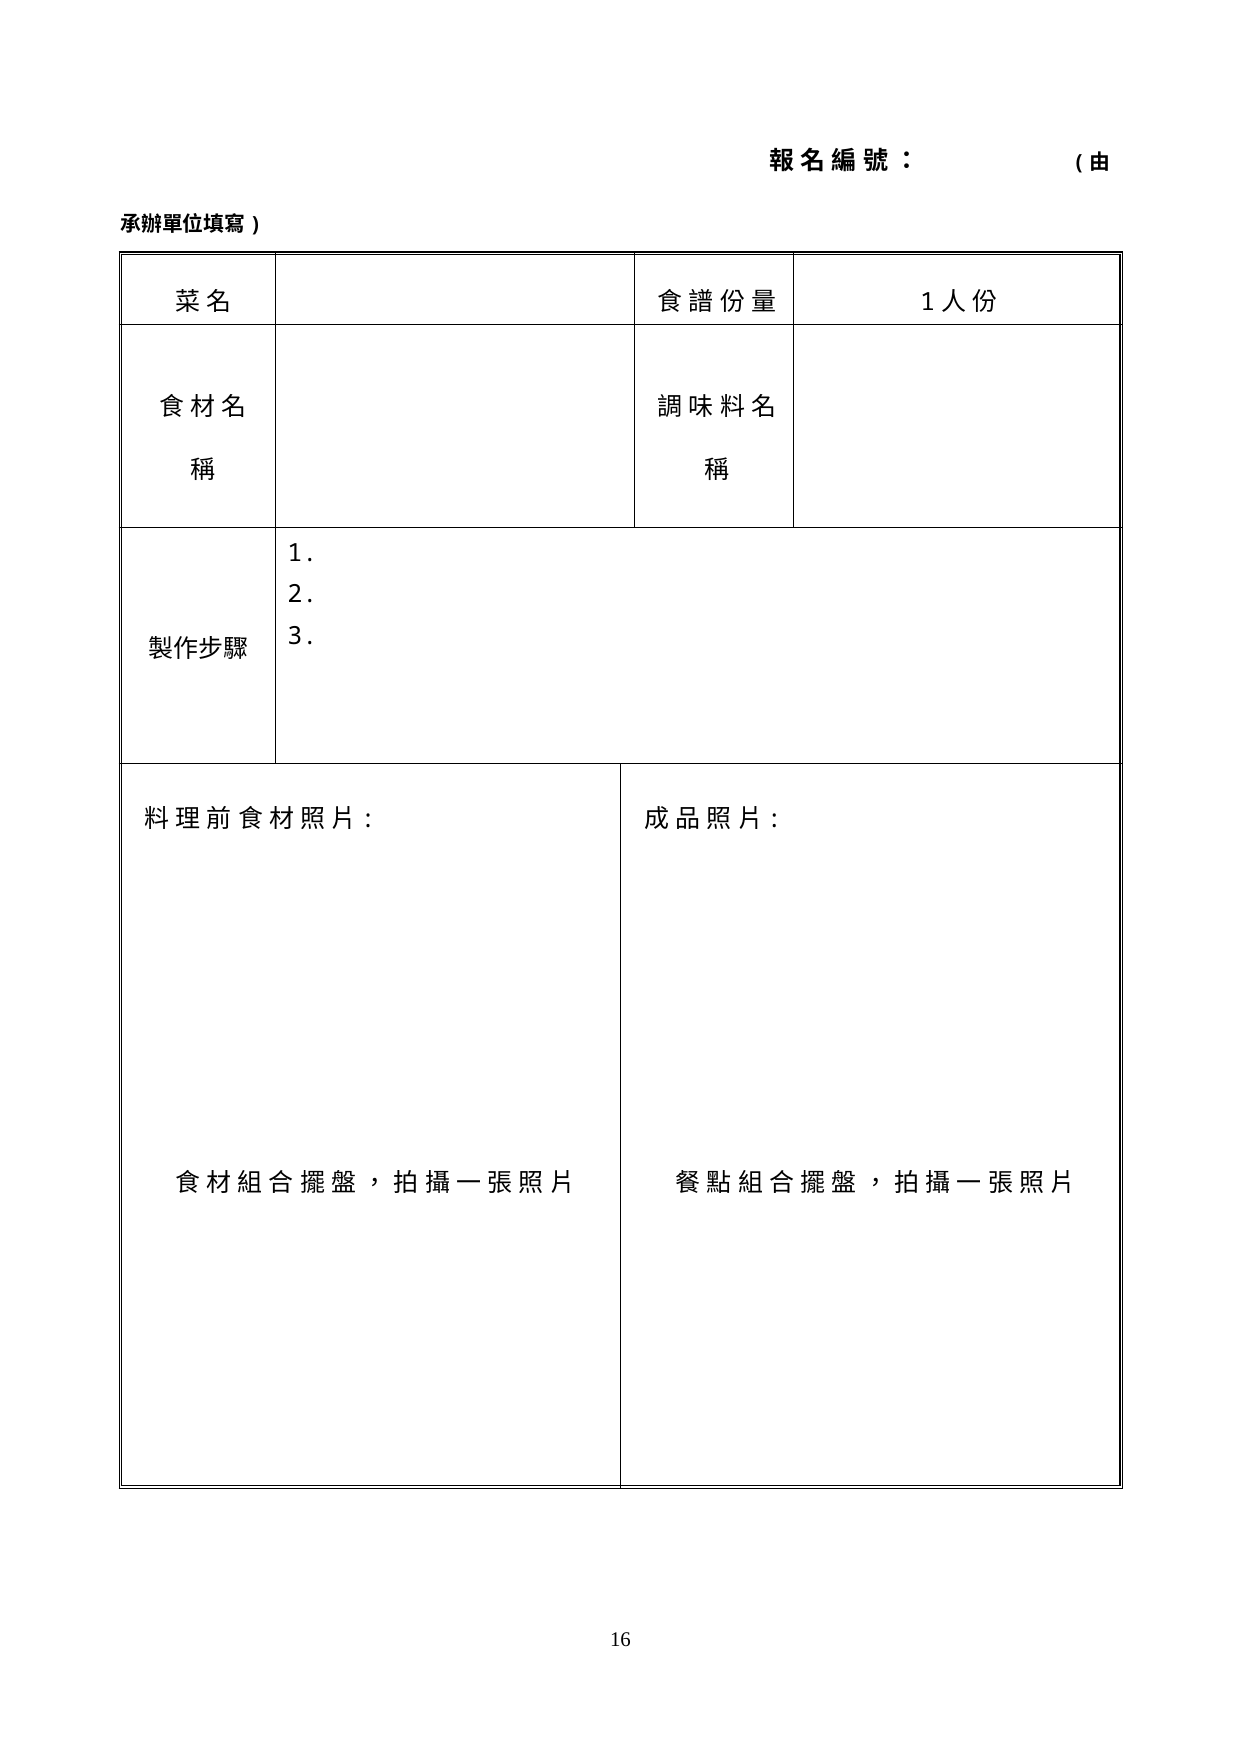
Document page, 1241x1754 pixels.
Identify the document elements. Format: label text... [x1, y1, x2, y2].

table_cell [276, 325, 634, 527]
table_cell 調味料名稱 [635, 325, 793, 527]
table_cell 食材名稱 [122, 325, 275, 527]
table_header 食譜份量 [635, 255, 793, 323]
table_cell 料理前食材照片: 食材組合擺盤，拍攝一張照片 [122, 764, 620, 1485]
text 報名編號： (由承辦單位填寫) [120, 108, 1120, 233]
table_header [276, 255, 634, 323]
table_cell 1. 2. 3. [276, 528, 1119, 763]
table_header 1人份 [794, 255, 1119, 323]
table_cell 製作步驟 [122, 528, 275, 763]
table_header 菜名 [122, 255, 275, 323]
table_cell [794, 325, 1119, 527]
table_cell 成品照片: 餐點組合擺盤，拍攝一張照片 [621, 764, 1119, 1485]
